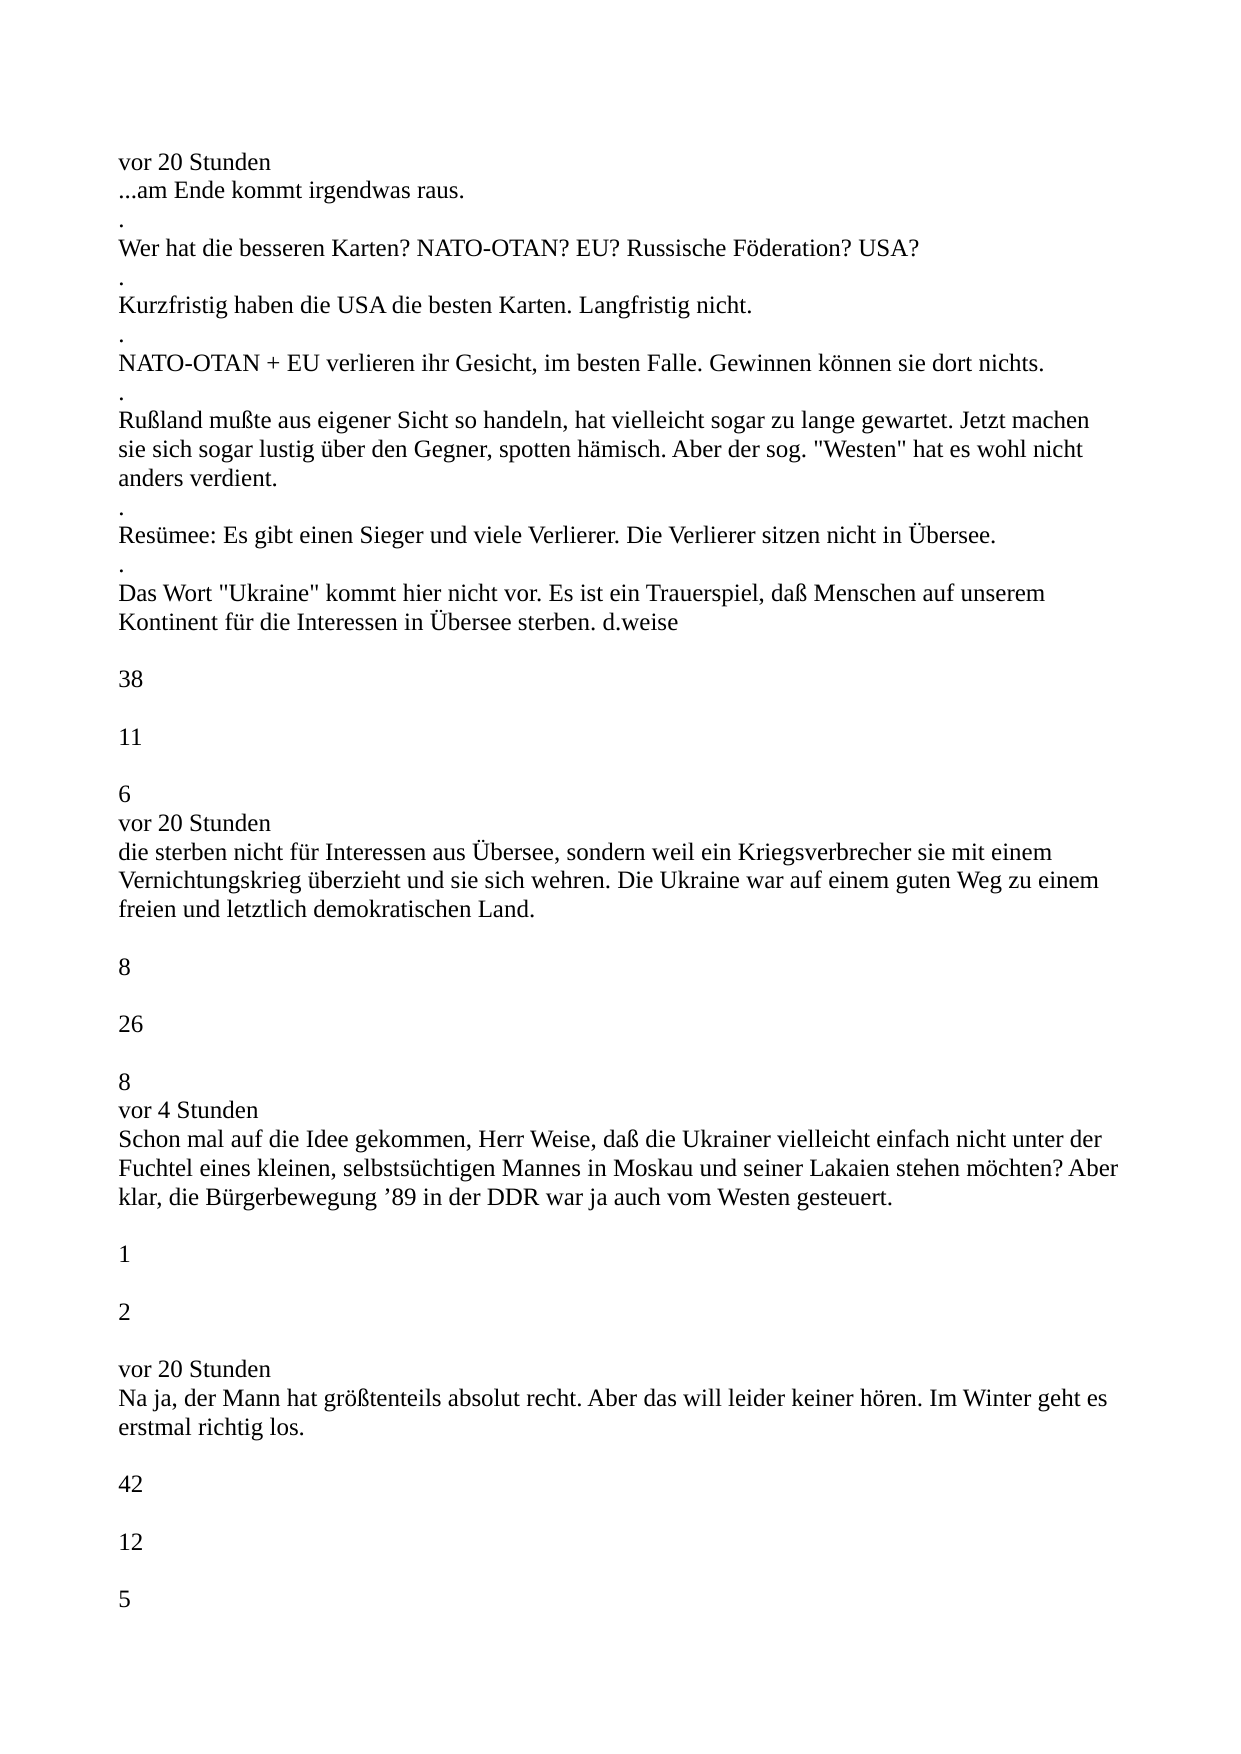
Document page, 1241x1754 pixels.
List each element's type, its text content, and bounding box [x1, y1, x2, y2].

text 11 [118, 722, 1122, 751]
text . [118, 549, 1122, 578]
text vor 20 Stunden [118, 808, 1122, 837]
text . [118, 319, 1122, 348]
text 6 [118, 779, 1122, 808]
text 1 [118, 1239, 1122, 1268]
text vor 20 Stunden [118, 147, 1122, 176]
text . [118, 204, 1122, 233]
text 5 [118, 1584, 1122, 1613]
text 12 [118, 1527, 1122, 1556]
text Resümee: Es gibt einen Sieger und viele Verlierer. Die Verlierer sitzen nicht in Übersee. [118, 521, 1122, 549]
text NATO-OTAN + EU verlieren ihr Gesicht, im besten Falle. Gewinnen können sie dort nichts. [118, 348, 1122, 377]
text 26 [118, 1009, 1122, 1038]
text . [118, 377, 1122, 406]
text vor 4 Stunden [118, 1096, 1122, 1124]
text . [118, 262, 1122, 291]
text Rußland mußte aus eigener Sicht so handeln, hat vielleicht sogar zu lange gewartet. Jetzt machen sie sich sogar lustig über den Gegner, spotten hämisch. Aber der sog. "Westen" hat es wohl nicht anders verdient. [118, 406, 1122, 492]
text 8 [118, 952, 1122, 981]
text Kurzfristig haben die USA die besten Karten. Langfristig nicht. [118, 291, 1122, 319]
text ...am Ende kommt irgendwas raus. [118, 176, 1122, 204]
text vor 20 Stunden [118, 1354, 1122, 1383]
text 38 [118, 664, 1122, 693]
text die sterben nicht für Interessen aus Übersee, sondern weil ein Kriegsverbrecher sie mit einem Vernichtungskrieg überzieht und sie sich wehren. Die Ukraine war auf einem guten Weg zu einem freien und letztlich demokratischen Land. [118, 837, 1122, 923]
text Das Wort "Ukraine" kommt hier nicht vor. Es ist ein Trauerspiel, daß Menschen auf unserem Kontinent für die Interessen in Übersee sterben. d.weise [118, 578, 1122, 636]
text 42 [118, 1469, 1122, 1498]
text 2 [118, 1297, 1122, 1326]
text Wer hat die besseren Karten? NATO-OTAN? EU? Russische Föderation? USA? [118, 233, 1122, 262]
text Schon mal auf die Idee gekommen, Herr Weise, daß die Ukrainer vielleicht einfach nicht unter der Fuchtel eines kleinen, selbstsüchtigen Mannes in Moskau und seiner Lakaien stehen möchten? Aber klar, die Bürgerbewegung ’89 in der DDR war ja auch vom Westen gesteuert. [118, 1124, 1122, 1211]
text . [118, 492, 1122, 521]
text 8 [118, 1067, 1122, 1096]
text Na ja, der Mann hat größtenteils absolut recht. Aber das will leider keiner hören. Im Winter geht es erstmal richtig los. [118, 1383, 1122, 1441]
